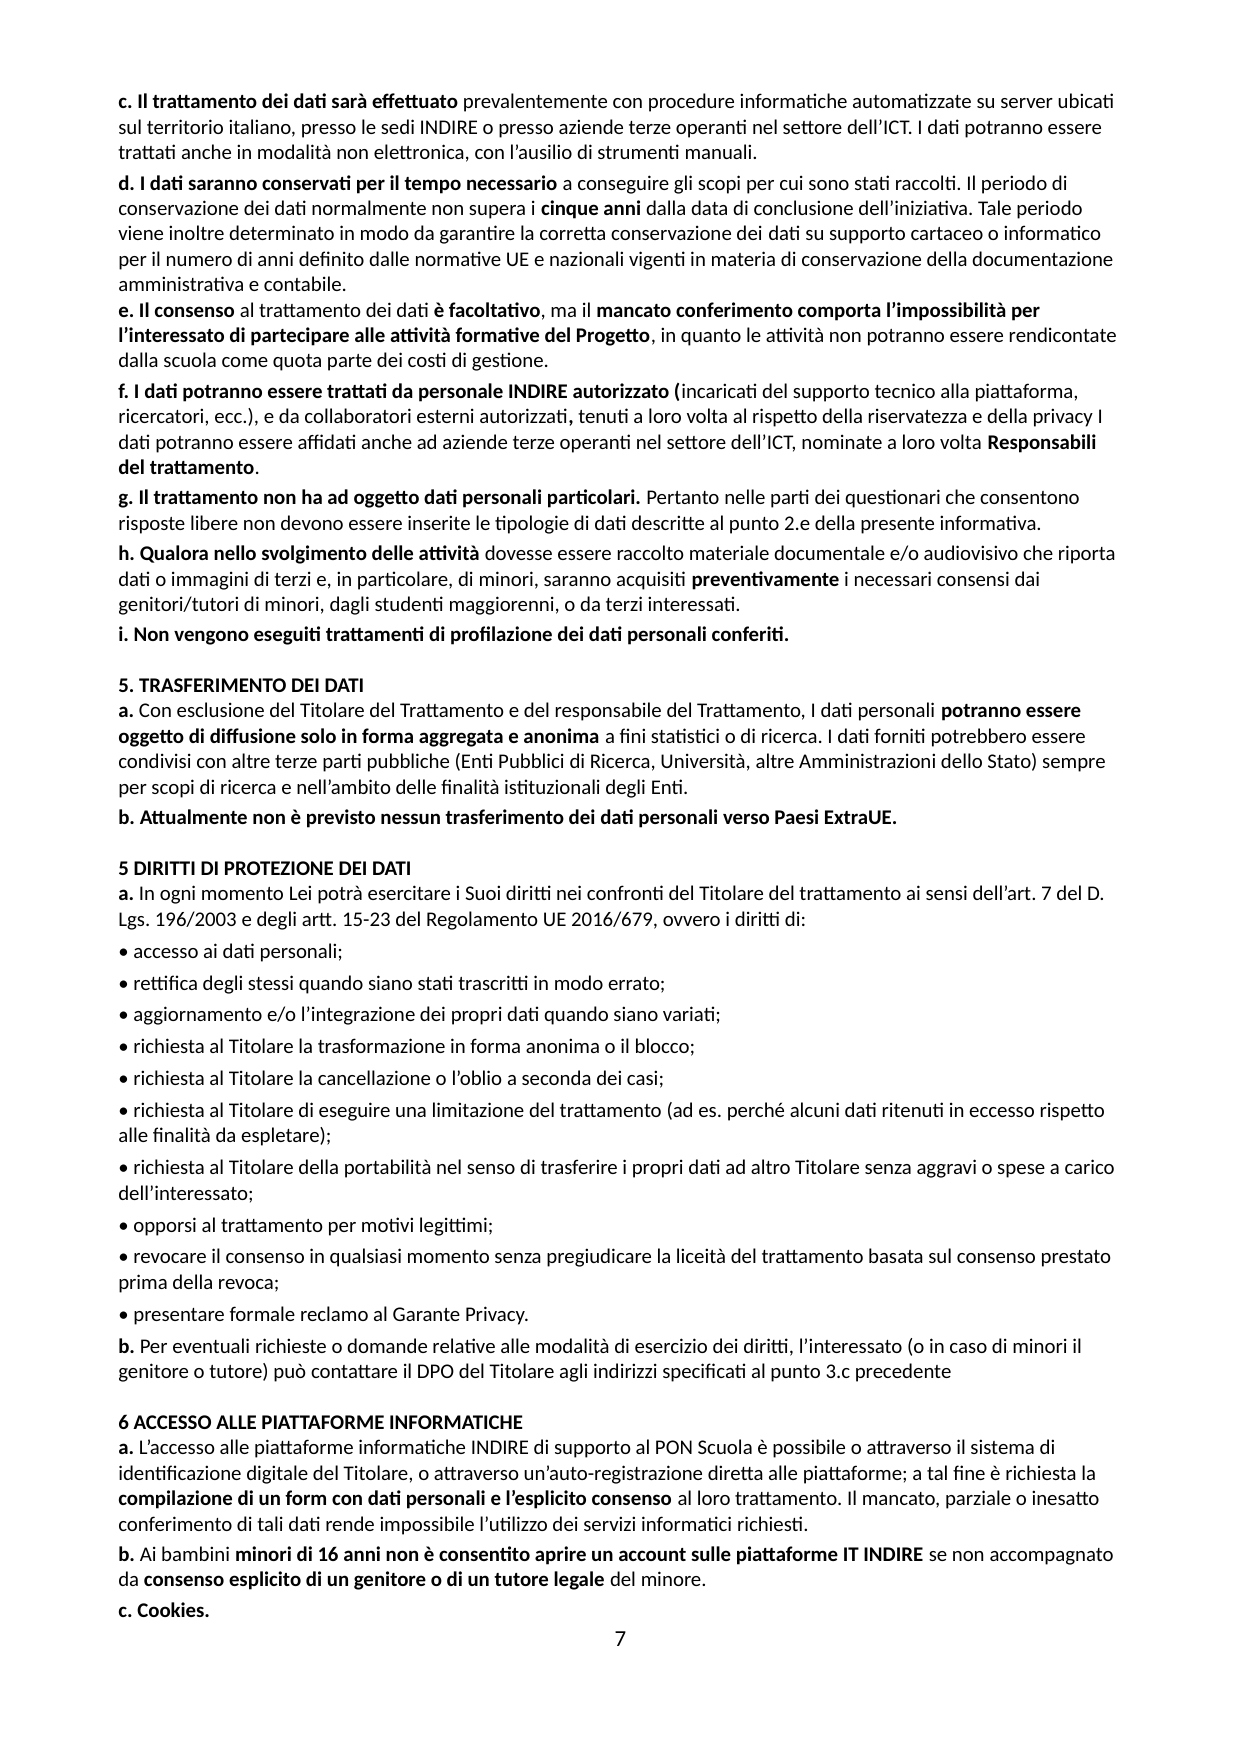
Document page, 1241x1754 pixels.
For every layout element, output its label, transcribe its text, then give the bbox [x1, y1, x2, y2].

text b. Per eventuali richieste o domande relative alle modalità di esercizio dei diritti, l’interessato (o in caso di minori il genitore o tutore) può contattare il DPO del Titolare agli indirizzi specificati al punto 3.c precedente [118, 1333, 1122, 1384]
text 5. TRASFERIMENTO DEI DATI [118, 672, 1122, 698]
text i. Non vengono eseguiti trattamenti di profilazione dei dati personali conferiti. [118, 621, 1122, 647]
text • aggiornamento e/o l’integrazione dei propri dati quando siano variati; [118, 1002, 1122, 1027]
text • revocare il consenso in qualsiasi momento senza pregiudicare la liceità del trattamento basata sul consenso prestato prima della revoca; [118, 1244, 1122, 1294]
text b. Attualmente non è previsto nessun trasferimento dei dati personali verso Paesi ExtraUE. [118, 804, 1122, 830]
text 5 DIRITTI DI PROTEZIONE DEI DATI [118, 855, 1122, 881]
text c. Il trattamento dei dati sarà effettuato prevalentemente con procedure informatiche automatizzate su server ubicati sul territorio italiano, presso le sedi INDIRE o presso aziende terze operanti nel settore dell’ICT. I dati potranno essere trattati anche in modalità non elettronica, con l’ausilio di strumenti manuali. [118, 89, 1122, 165]
text b. Ai bambini minori di 16 anni non è consentito aprire un account sulle piattaforme IT INDIRE se non accompagnato da consenso esplicito di un genitore o di un tutore legale del minore. [118, 1541, 1122, 1592]
text • opporsi al trattamento per motivi legittimi; [118, 1212, 1122, 1237]
text 6 ACCESSO ALLE PIATTAFORME INFORMATICHE [118, 1409, 1122, 1434]
text f. I dati potranno essere trattati da personale INDIRE autorizzato (incaricati del supporto tecnico alla piattaforma, ricercatori, ecc.), e da collaboratori esterni autorizzati, tenuti a loro volta al rispetto della riservatezza e della privacy I dati potranno essere affidati anche ad aziende terze operanti nel settore dell’ICT, nominate a loro volta Responsabili del trattamento. [118, 378, 1122, 480]
text • accesso ai dati personali; [118, 938, 1122, 963]
text a. Con esclusione del Titolare del Trattamento e del responsabile del Trattamento, I dati personali potranno essere oggetto di diffusione solo in forma aggregata e anonima a fini statistici o di ricerca. I dati forniti potrebbero essere condivisi con altre terze parti pubbliche (Enti Pubblici di Ricerca, Università, altre Amministrazioni dello Stato) sempre per scopi di ricerca e nell’ambito delle finalità istituzionali degli Enti. [118, 698, 1122, 799]
text • richiesta al Titolare della portabilità nel senso di trasferire i propri dati ad altro Titolare senza aggravi o spese a carico dell’interessato; [118, 1154, 1122, 1205]
text • richiesta al Titolare la trasformazione in forma anonima o il blocco; [118, 1033, 1122, 1059]
text e. Il consenso al trattamento dei dati è facoltativo, ma il mancato conferimento comporta l’impossibilità per l’interessato di partecipare alle attività formative del Progetto, in quanto le attività non potranno essere rendicontate dalla scuola come quota parte dei costi di gestione. [118, 297, 1122, 373]
text d. I dati saranno conservati per il tempo necessario a conseguire gli scopi per cui sono stati raccolti. Il periodo di conservazione dei dati normalmente non supera i cinque anni dalla data di conclusione dell’iniziativa. Tale periodo viene inoltre determinato in modo da garantire la corretta conservazione dei dati su supporto cartaceo o informatico per il numero di anni definito dalle normative UE e nazionali vigenti in materia di conservazione della documentazione amministrativa e contabile. [118, 170, 1122, 297]
text • rettifica degli stessi quando siano stati trascritti in modo errato; [118, 970, 1122, 995]
text • richiesta al Titolare la cancellazione o l’oblio a seconda dei casi; [118, 1065, 1122, 1091]
text c. Cookies. [118, 1597, 1122, 1622]
text g. Il trattamento non ha ad oggetto dati personali particolari. Pertanto nelle parti dei questionari che consentono risposte libere non devono essere inserite le tipologie di dati descritte al punto 2.e della presente informativa. [118, 484, 1122, 535]
text a. In ogni momento Lei potrà esercitare i Suoi diritti nei confronti del Titolare del trattamento ai sensi dell’art. 7 del D. Lgs. 196/2003 e degli artt. 15-23 del Regolamento UE 2016/679, ovvero i diritti di: [118, 881, 1122, 931]
text • presentare formale reclamo al Garante Privacy. [118, 1301, 1122, 1326]
text h. Qualora nello svolgimento delle attività dovesse essere raccolto materiale documentale e/o audiovisivo che riporta dati o immagini di terzi e, in particolare, di minori, saranno acquisiti preventivamente i necessari consensi dai genitori/tutori di minori, dagli studenti maggiorenni, o da terzi interessati. [118, 540, 1122, 617]
text a. L’accesso alle piattaforme informatiche INDIRE di supporto al PON Scuola è possibile o attraverso il sistema di identificazione digitale del Titolare, o attraverso un’auto-registrazione diretta alle piattaforme; a tal fine è richiesta la compilazione di un form con dati personali e l’esplicito consenso al loro trattamento. Il mancato, parziale o inesatto conferimento di tali dati rende impossibile l’utilizzo dei servizi informatici richiesti. [118, 1434, 1122, 1536]
text • richiesta al Titolare di eseguire una limitazione del trattamento (ad es. perché alcuni dati ritenuti in eccesso rispetto alle finalità da espletare); [118, 1097, 1122, 1148]
